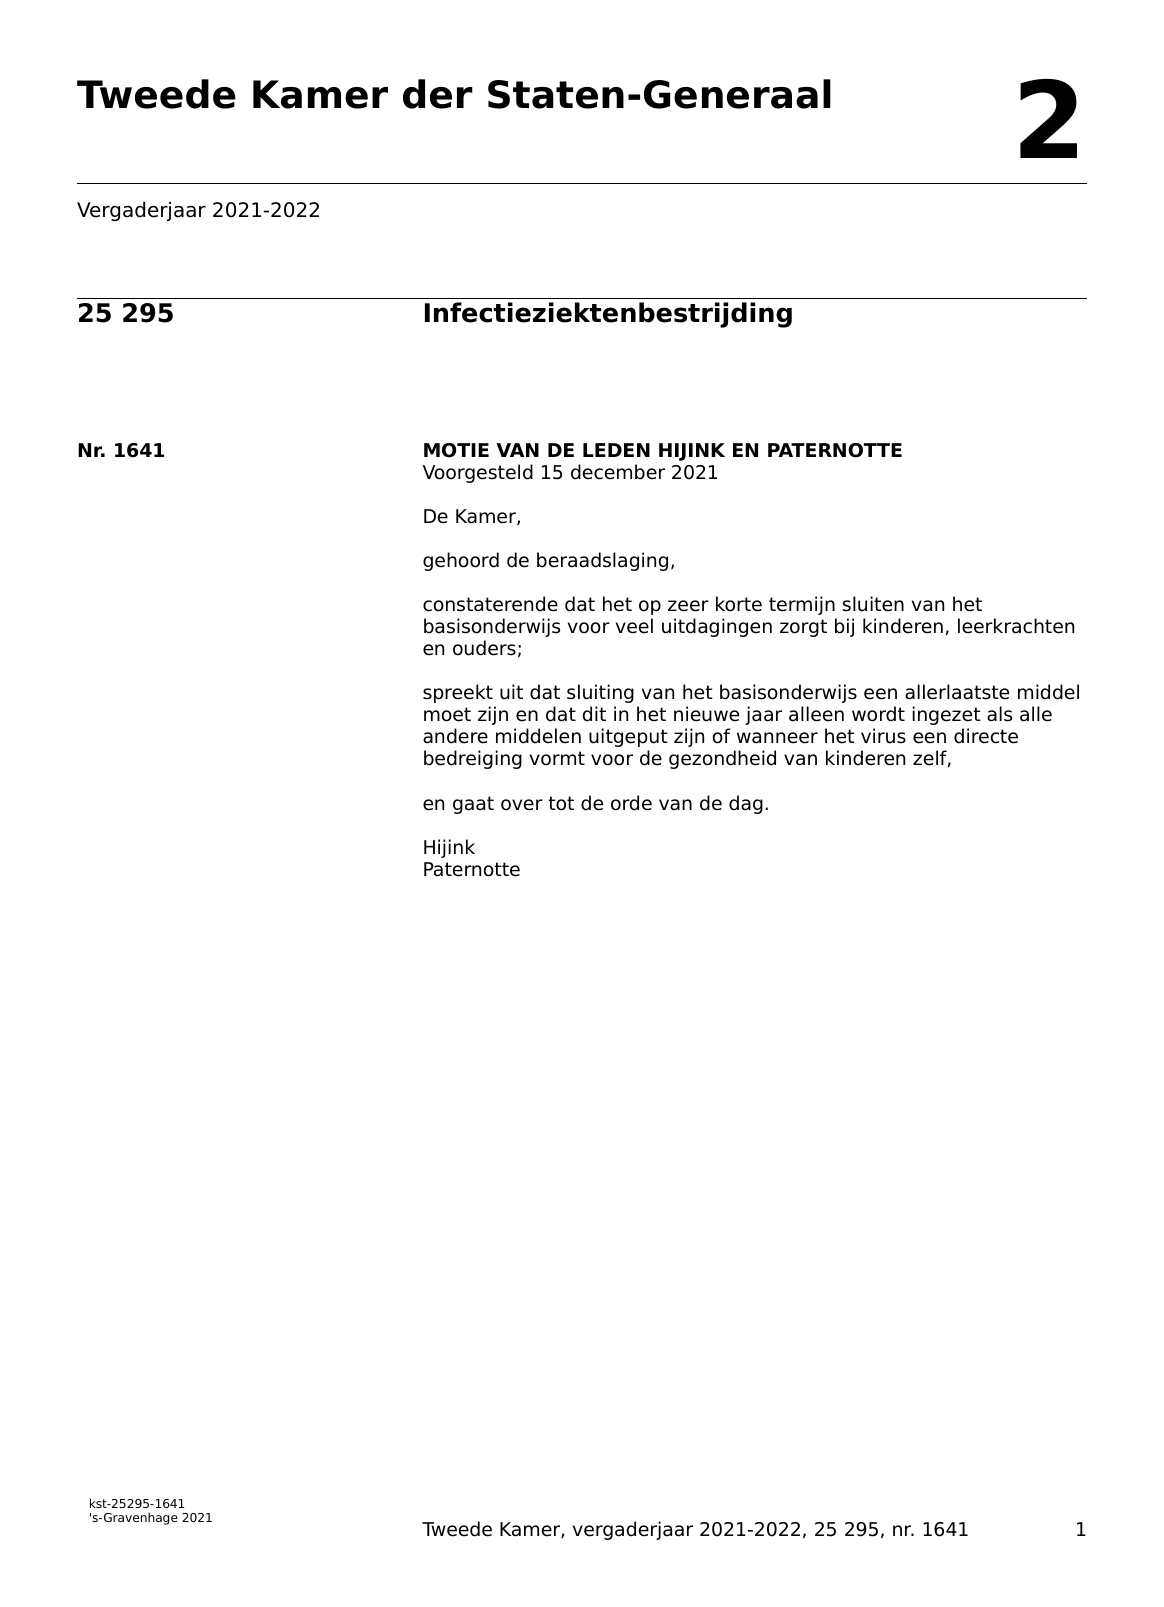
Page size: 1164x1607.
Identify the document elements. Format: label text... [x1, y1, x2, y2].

text Voorgesteld 15 december 2021 [422, 462, 1087, 484]
text Paternotte [422, 858, 1087, 881]
text Hijink [422, 837, 1087, 858]
text en gaat over tot de orde van de dag. [422, 792, 1087, 814]
subtitle Nr. 1641 MOTIE VAN DE LEDEN HIJINK EN PATERNOTTE [77, 440, 1087, 462]
subtitle 25 295 Infectieziektenbestrijding [77, 299, 1087, 329]
table_header Tweede Kamer der Staten-Generaal [77, 59, 886, 183]
text gehoord de beraadslaging, [422, 550, 1087, 572]
text constaterende dat het op zeer korte termijn sluiten van het basisonderwijs voor veel uitdagingen zorgt bij kinderen, leerkrachten en ouders; [422, 594, 1087, 660]
table_header 2 [886, 59, 1087, 183]
table_cell Vergaderjaar 2021-2022 [77, 184, 1087, 298]
text 's-Gravenhage 2021 [88, 1511, 323, 1525]
text kst-25295-1641 [88, 1497, 323, 1511]
text De Kamer, [422, 506, 1087, 528]
text spreekt uit dat sluiting van het basisonderwijs een allerlaatste middel moet zijn en dat dit in het nieuwe jaar alleen wordt ingezet als alle andere middelen uitgeput zijn of wanneer het virus een directe bedreiging vormt voor de gezondheid van kinderen zelf, [422, 682, 1087, 770]
